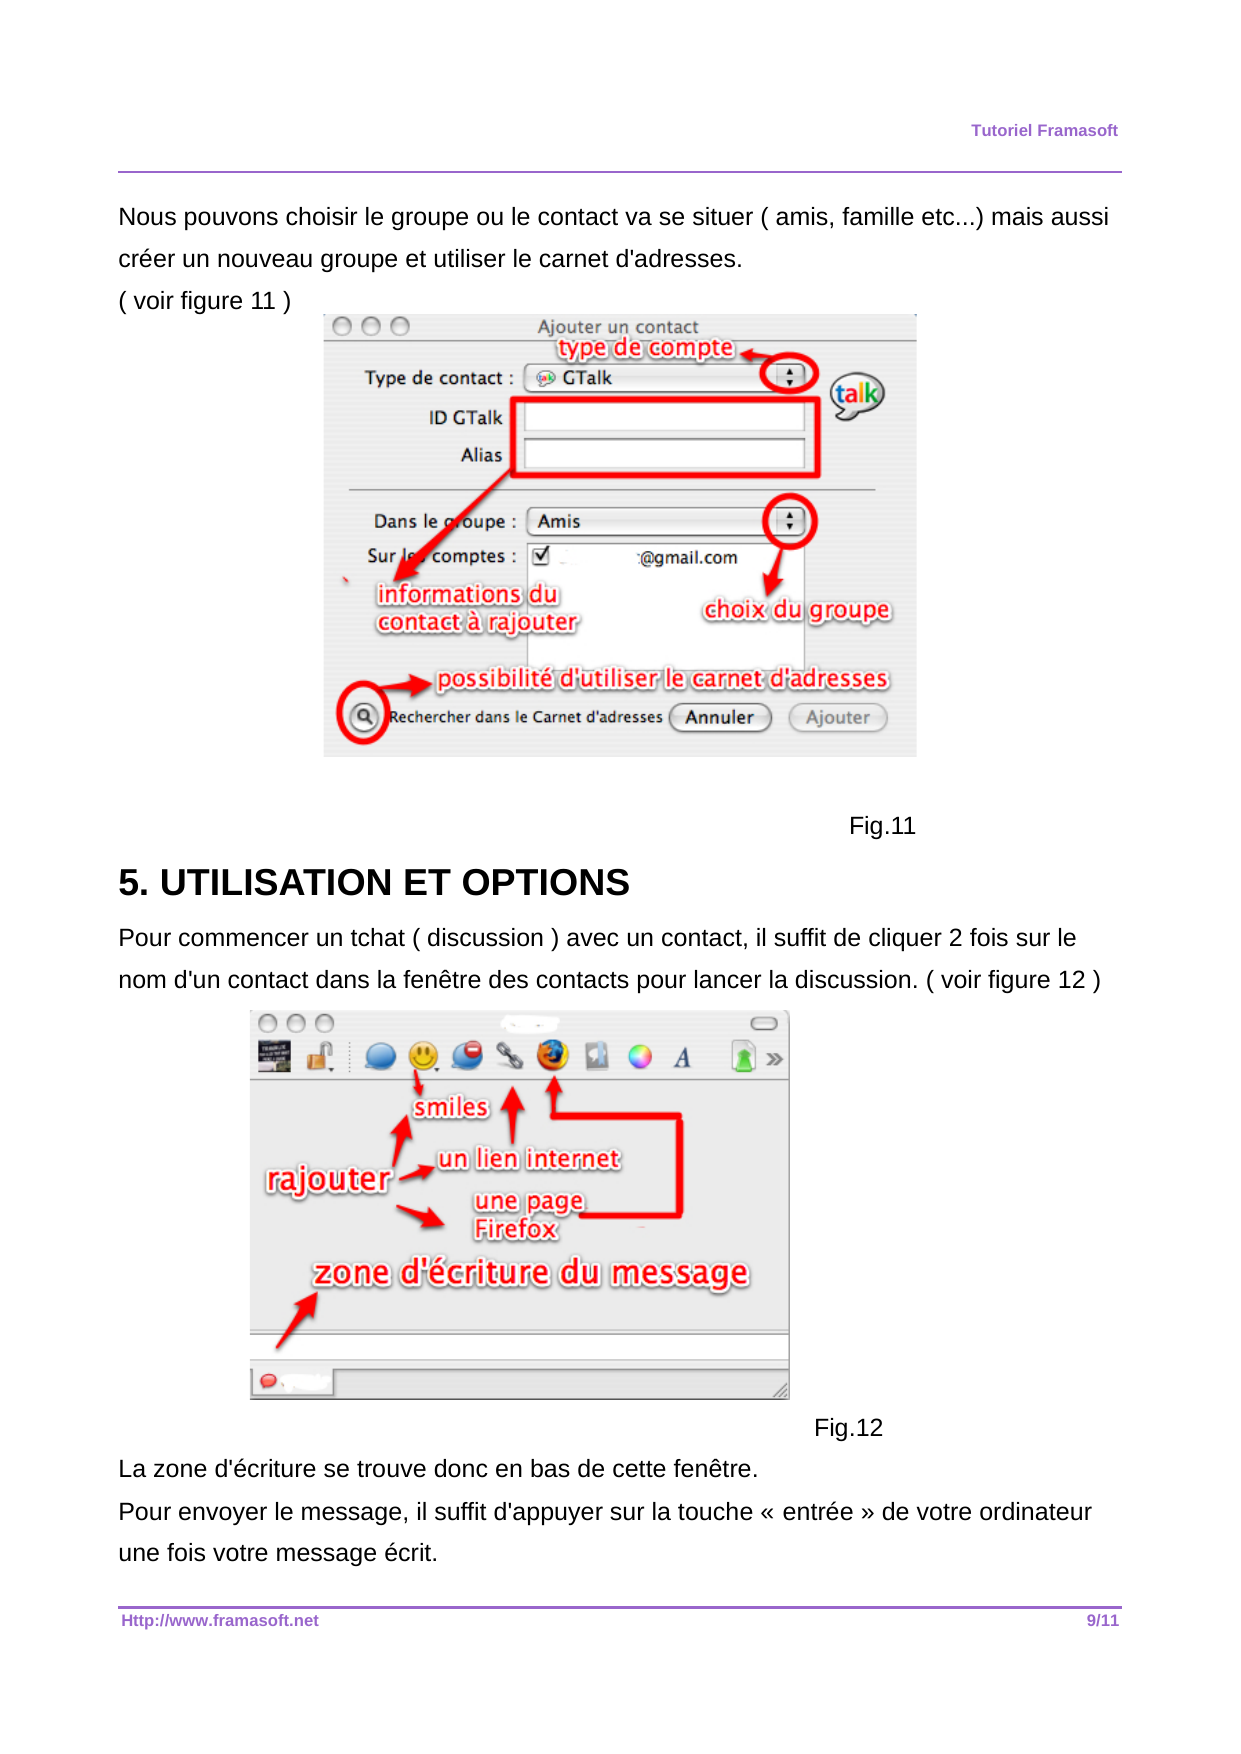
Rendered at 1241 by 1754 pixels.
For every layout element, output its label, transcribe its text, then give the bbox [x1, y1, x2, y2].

picture [249, 1010, 790, 1400]
text ( voir figure 11 ) [118, 286, 1122, 314]
picture [323, 314, 917, 757]
text Pour commencer un tchat ( discussion ) avec un contact, il suffit de cliquer 2 fois sur le nom d'un contact dans la fenêtre des contacts pour lancer la discussion. ( voir figure 12 ) [118, 924, 1122, 994]
text Fig.11 [118, 812, 1122, 840]
text Pour envoyer le message, il suffit d'appuyer sur la touche « entrée » de votre ordinateur une fois votre message écrit. [118, 1497, 1122, 1567]
text La zone d'écriture se trouve donc en bas de cette fenêtre. [118, 1455, 1122, 1483]
text Nous pouvons choisir le groupe ou le contact va se situer ( amis, famille etc...) mais aussi créer un nouveau groupe et utiliser le carnet d'adresses. [118, 202, 1122, 272]
text 5. UTILISATION ET OPTIONS [118, 861, 1122, 903]
text Fig.12 [118, 1008, 1122, 1441]
